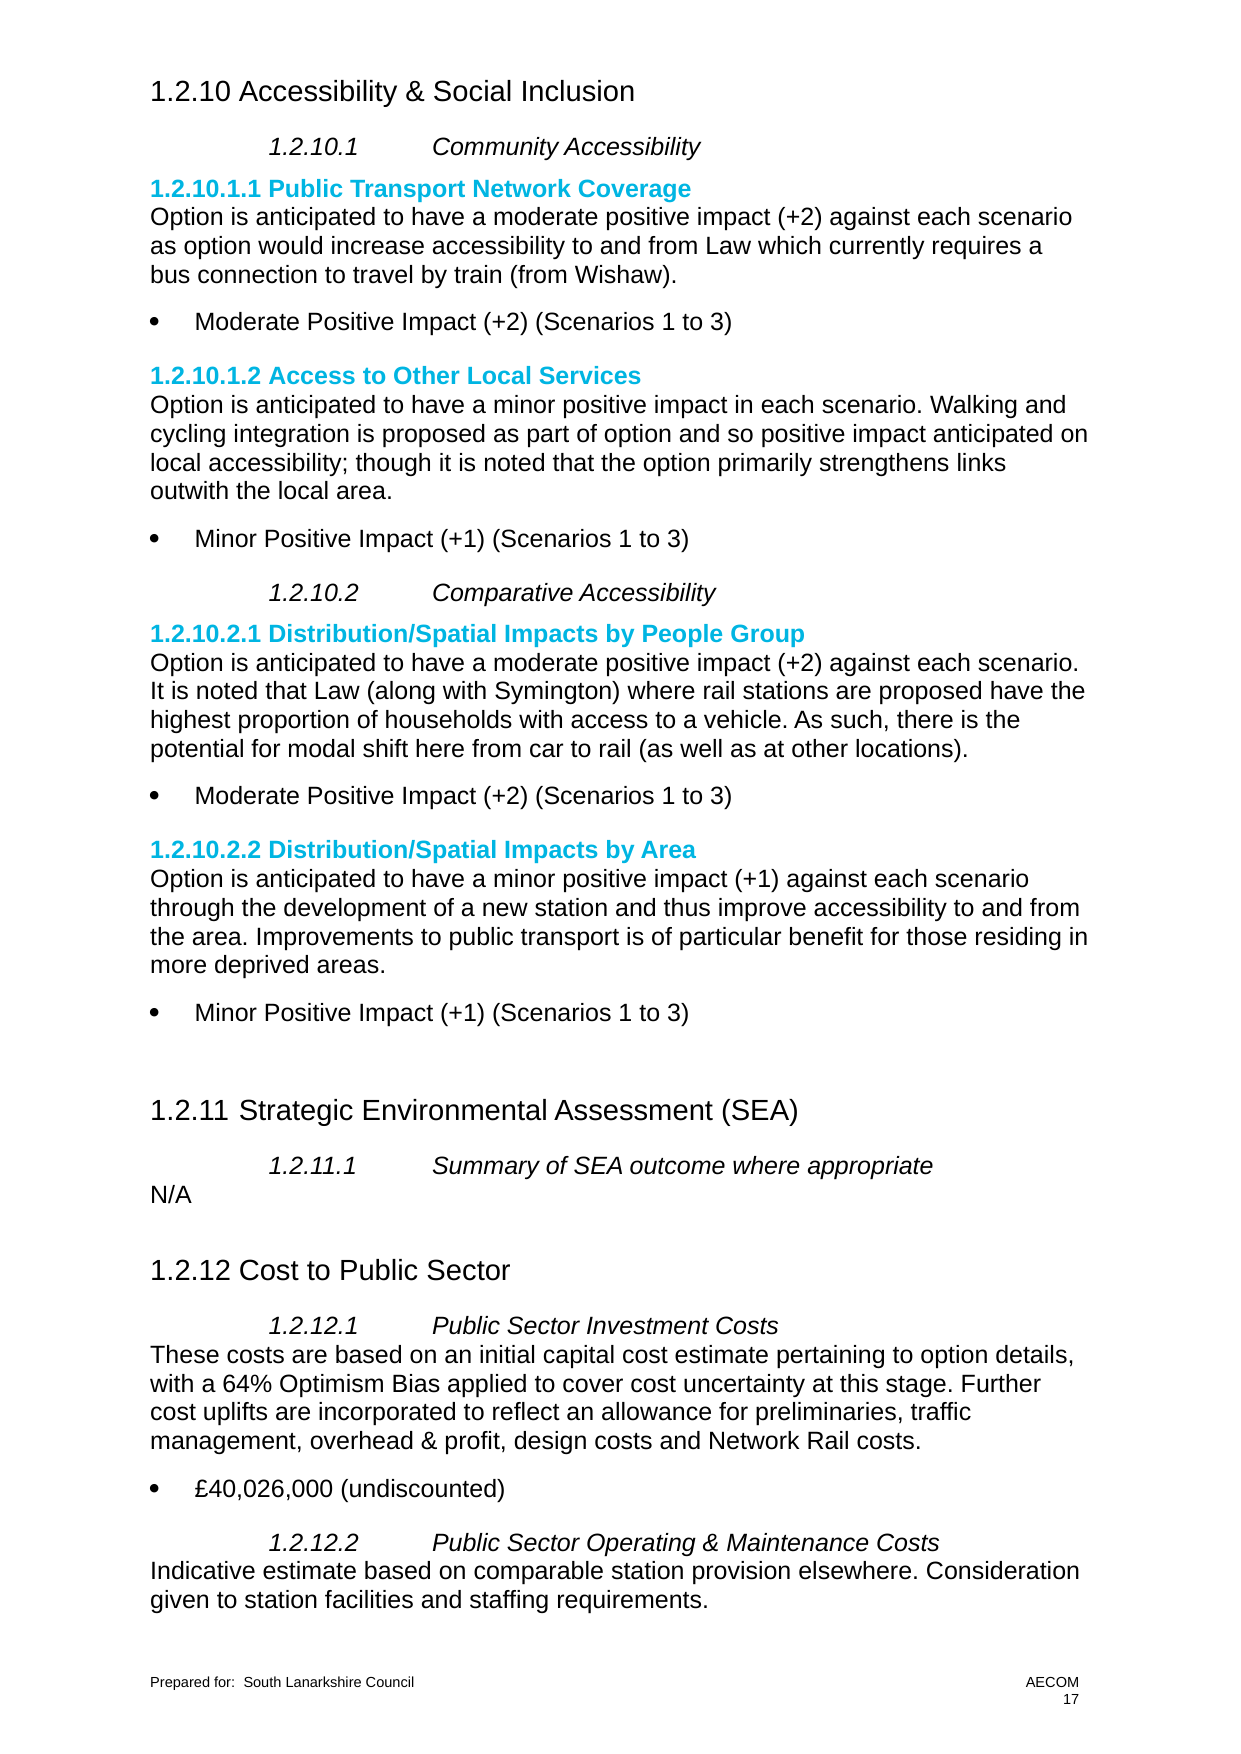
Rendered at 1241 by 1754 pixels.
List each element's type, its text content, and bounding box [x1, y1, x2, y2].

subtitle Access to Other Local Services [150, 361, 1090, 390]
list Minor Positive Impact (+1) (Scenarios 1 to 3) [150, 998, 1090, 1027]
text Option is anticipated to have a moderate positive impact (+2) against each scenario. It is noted that Law (along with Symington) where rail stations are proposed have the highest proportion of households with access to a vehicle. As such, there is the potential for modal shift here from car to rail (as well as at other locations). [150, 648, 1090, 763]
subtitle Accessibility & Social Inclusion [150, 74, 1090, 107]
text Option is anticipated to have a minor positive impact in each scenario. Walking and cycling integration is proposed as part of option and so positive impact anticipated on local accessibility; though it is noted that the option primarily strengthens links outwith the local area. [150, 390, 1090, 505]
list Minor Positive Impact (+1) (Scenarios 1 to 3) [150, 524, 1090, 553]
list £40,026,000 (undiscounted) [150, 1474, 1090, 1502]
text Option is anticipated to have a minor positive impact (+1) against each scenario through the development of a new station and thus improve accessibility to and from the area. Improvements to public transport is of particular benefit for those residing in more deprived areas. [150, 864, 1090, 979]
text Option is anticipated to have a moderate positive impact (+2) against each scenario as option would increase accessibility to and from Law which currently requires a bus connection to travel by train (from Wishaw). [150, 202, 1090, 289]
subtitle Summary of SEA outcome where appropriate [268, 1151, 1090, 1180]
text Indicative estimate based on comparable station provision elsewhere. Consideration given to station facilities and staffing requirements. [150, 1556, 1090, 1614]
list Moderate Positive Impact (+2) (Scenarios 1 to 3) [150, 781, 1090, 810]
text N/A [150, 1180, 1090, 1209]
text These costs are based on an initial capital cost estimate pertaining to option details, with a 64% Optimism Bias applied to cover cost uncertainty at this stage. Further cost uplifts are incorporated to reflect an allowance for preliminaries, traffic management, overhead & profit, design costs and Network Rail costs. [150, 1340, 1090, 1455]
subtitle Cost to Public Sector [150, 1253, 1090, 1286]
list Moderate Positive Impact (+2) (Scenarios 1 to 3) [150, 307, 1090, 336]
subtitle Public Transport Network Coverage [150, 174, 1090, 202]
subtitle Public Sector Investment Costs [268, 1311, 1090, 1340]
subtitle Distribution/Spatial Impacts by Area [150, 835, 1090, 864]
subtitle Distribution/Spatial Impacts by People Group [150, 619, 1090, 648]
subtitle Comparative Accessibility [268, 578, 1090, 606]
subtitle Strategic Environmental Assessment (SEA) [150, 1093, 1090, 1126]
subtitle Public Sector Operating & Maintenance Costs [268, 1527, 1090, 1556]
subtitle Community Accessibility [268, 132, 1090, 161]
